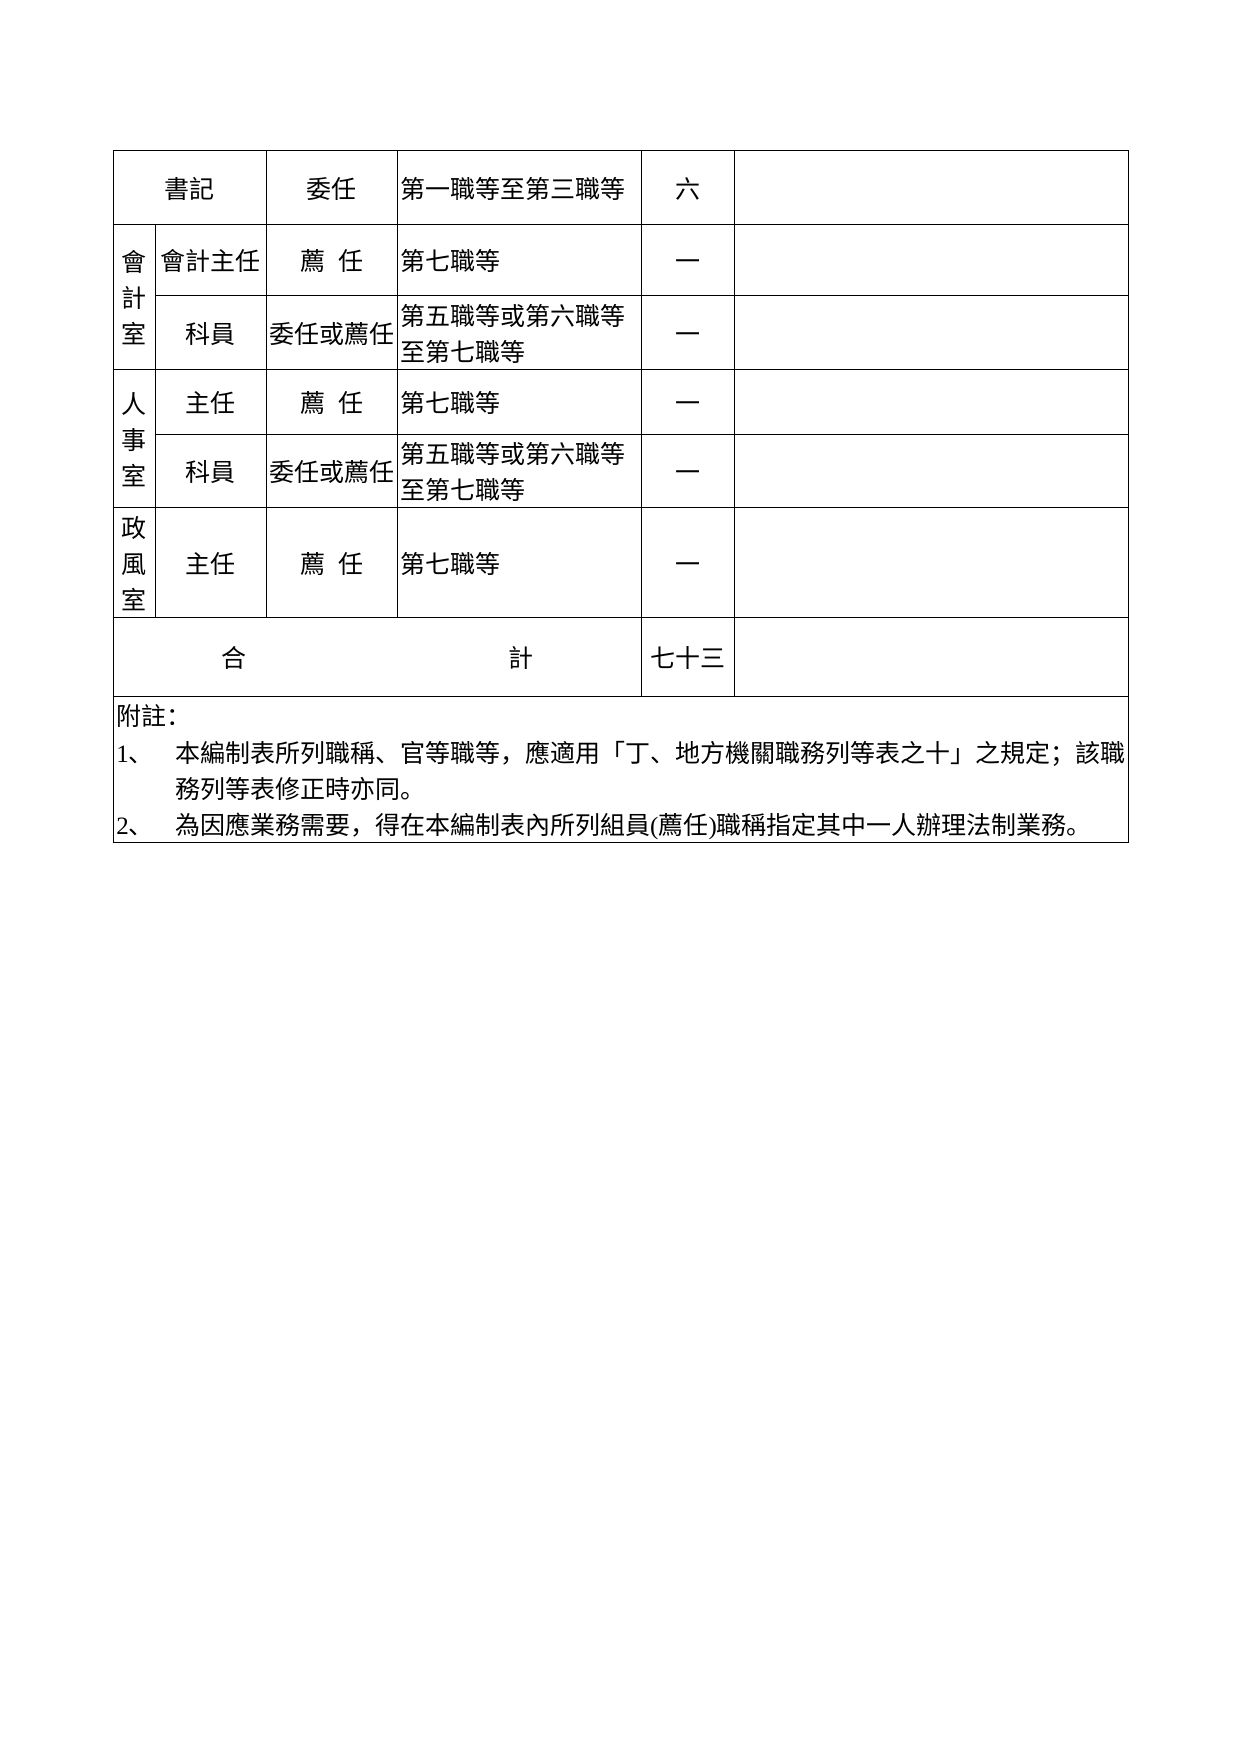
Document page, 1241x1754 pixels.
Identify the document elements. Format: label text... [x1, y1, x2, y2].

table_cell 第五職等或第六職等至第七職等 [398, 296, 641, 369]
table_cell 書記 [114, 151, 266, 223]
table_cell 一 [642, 225, 734, 295]
table_cell 會計室 [114, 225, 155, 369]
table_cell 合 計 [114, 618, 641, 696]
table_cell 一 [642, 435, 734, 507]
table_cell [735, 435, 1128, 507]
table_cell 第七職等 [398, 370, 641, 433]
table_cell 附註： 本編制表所列職稱、官等職等，應適用「丁、地方機關職務列等表之十」之規定；該職務列等表修正時亦同。 為因應業務需要，得在本編制表內所列組員(薦任)職稱指定其中一人辦理法制業務。 [114, 697, 1128, 842]
table_cell 第一職等至第三職等 [398, 151, 641, 223]
table_cell [735, 508, 1128, 617]
table_cell [735, 225, 1128, 295]
table_cell 科員 [156, 435, 266, 507]
table_cell 薦 任 [267, 370, 397, 433]
table_cell 委任 [267, 151, 397, 223]
table_cell 一 [642, 370, 734, 433]
table_cell [735, 618, 1128, 696]
table_cell [735, 296, 1128, 369]
table_cell 七十三 [642, 618, 734, 696]
table_cell 一 [642, 508, 734, 617]
table_cell 科員 [156, 296, 266, 369]
table_cell 一 [642, 296, 734, 369]
table_cell 人事室 [114, 370, 155, 507]
table_cell 會計主任 [156, 225, 266, 295]
table_cell 政風室 [114, 508, 155, 617]
table_cell [735, 370, 1128, 433]
table_cell 第七職等 [398, 225, 641, 295]
table_cell 主任 [156, 370, 266, 433]
table_cell 第七職等 [398, 508, 641, 617]
table_cell 薦 任 [267, 225, 397, 295]
table_cell 六 [642, 151, 734, 223]
table_cell 主任 [156, 508, 266, 617]
table_cell 第五職等或第六職等至第七職等 [398, 435, 641, 507]
table_cell 委任或薦任 [267, 296, 397, 369]
table_cell [735, 151, 1128, 223]
table_cell 委任或薦任 [267, 435, 397, 507]
table_cell 薦 任 [267, 508, 397, 617]
